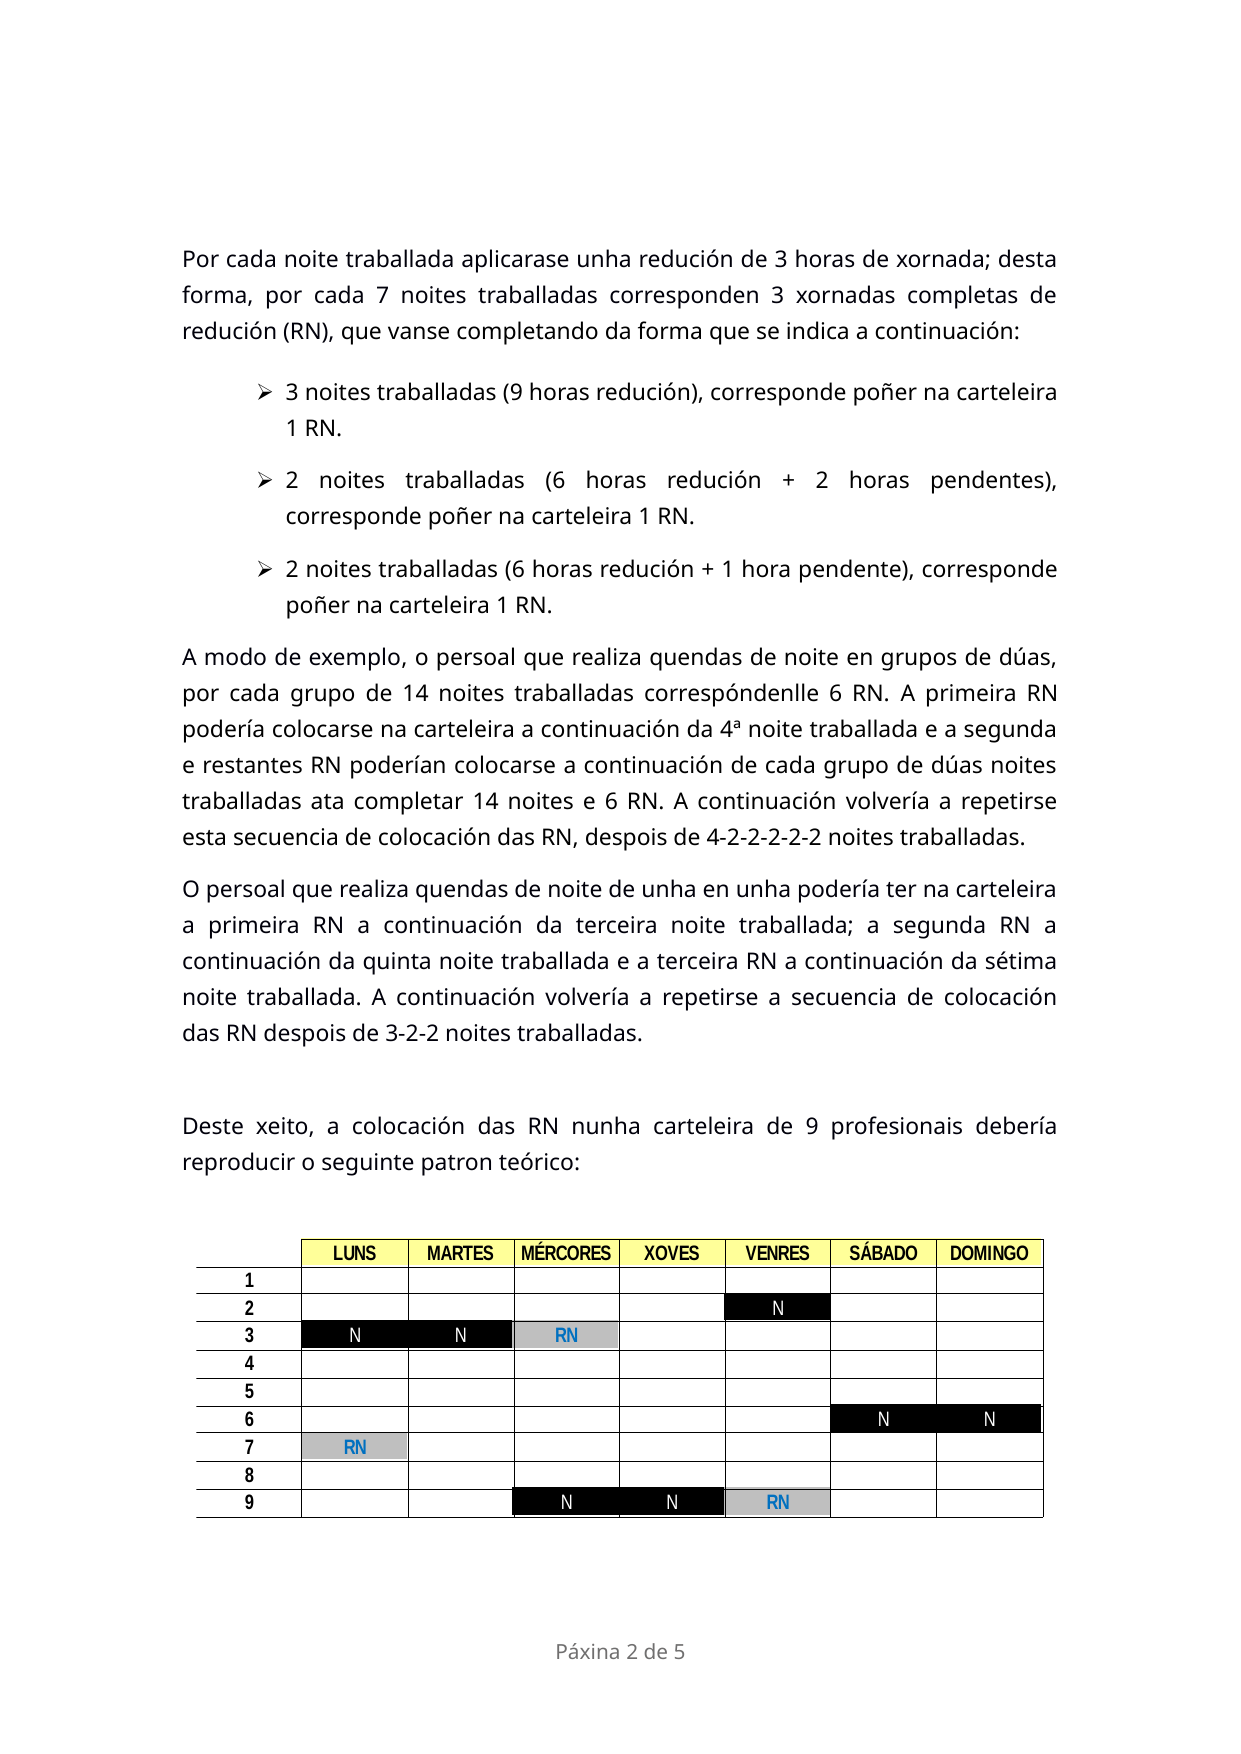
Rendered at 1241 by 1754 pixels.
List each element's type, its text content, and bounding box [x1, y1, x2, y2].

text O persoal que realiza quendas de noite de unha en unha podería ter na carteleira a primeira RN a continuación da terceira noite traballada; a segunda RN a continuación da quinta noite traballada e a terceira RN a continuación da sétima noite traballada. A continuación volvería a repetirse a secuencia de colocación das RN despois de 3-2-2 noites traballadas. [182, 873, 1058, 1048]
text Deste xeito, a colocación das RN nunha carteleira de 9 profesionais debería reproducir o seguinte patron teórico: [182, 1110, 1058, 1177]
text A modo de exemplo, o persoal que realiza quendas de noite en grupos de dúas, por cada grupo de 14 noites traballadas correspóndenlle 6 RN. A primeira RN podería colocarse na carteleira a continuación da 4ª noite traballada e a segunda e restantes RN poderían colocarse a continuación de cada grupo de dúas noites traballadas ata completar 14 noites e 6 RN. A continuación volvería a repetirse esta secuencia de colocación das RN, despois de 4-2-2-2-2-2 noites traballadas. [182, 641, 1058, 852]
list 2 noites traballadas (6 horas redución + 1 hora pendente), corresponde poñer na carteleira 1 RN. [256, 553, 1058, 620]
list 3 noites traballadas (9 horas redución), corresponde poñer na carteleira 1 RN. [256, 376, 1058, 443]
list 2 noites traballadas (6 horas redución + 2 horas pendentes), corresponde poñer na carteleira 1 RN. [256, 464, 1058, 531]
text Por cada noite traballada aplicarase unha redución de 3 horas de xornada; desta forma, por cada 7 noites traballadas corresponden 3 xornadas completas de redución (RN), que vanse completando da forma que se indica a continuación: [182, 243, 1058, 346]
